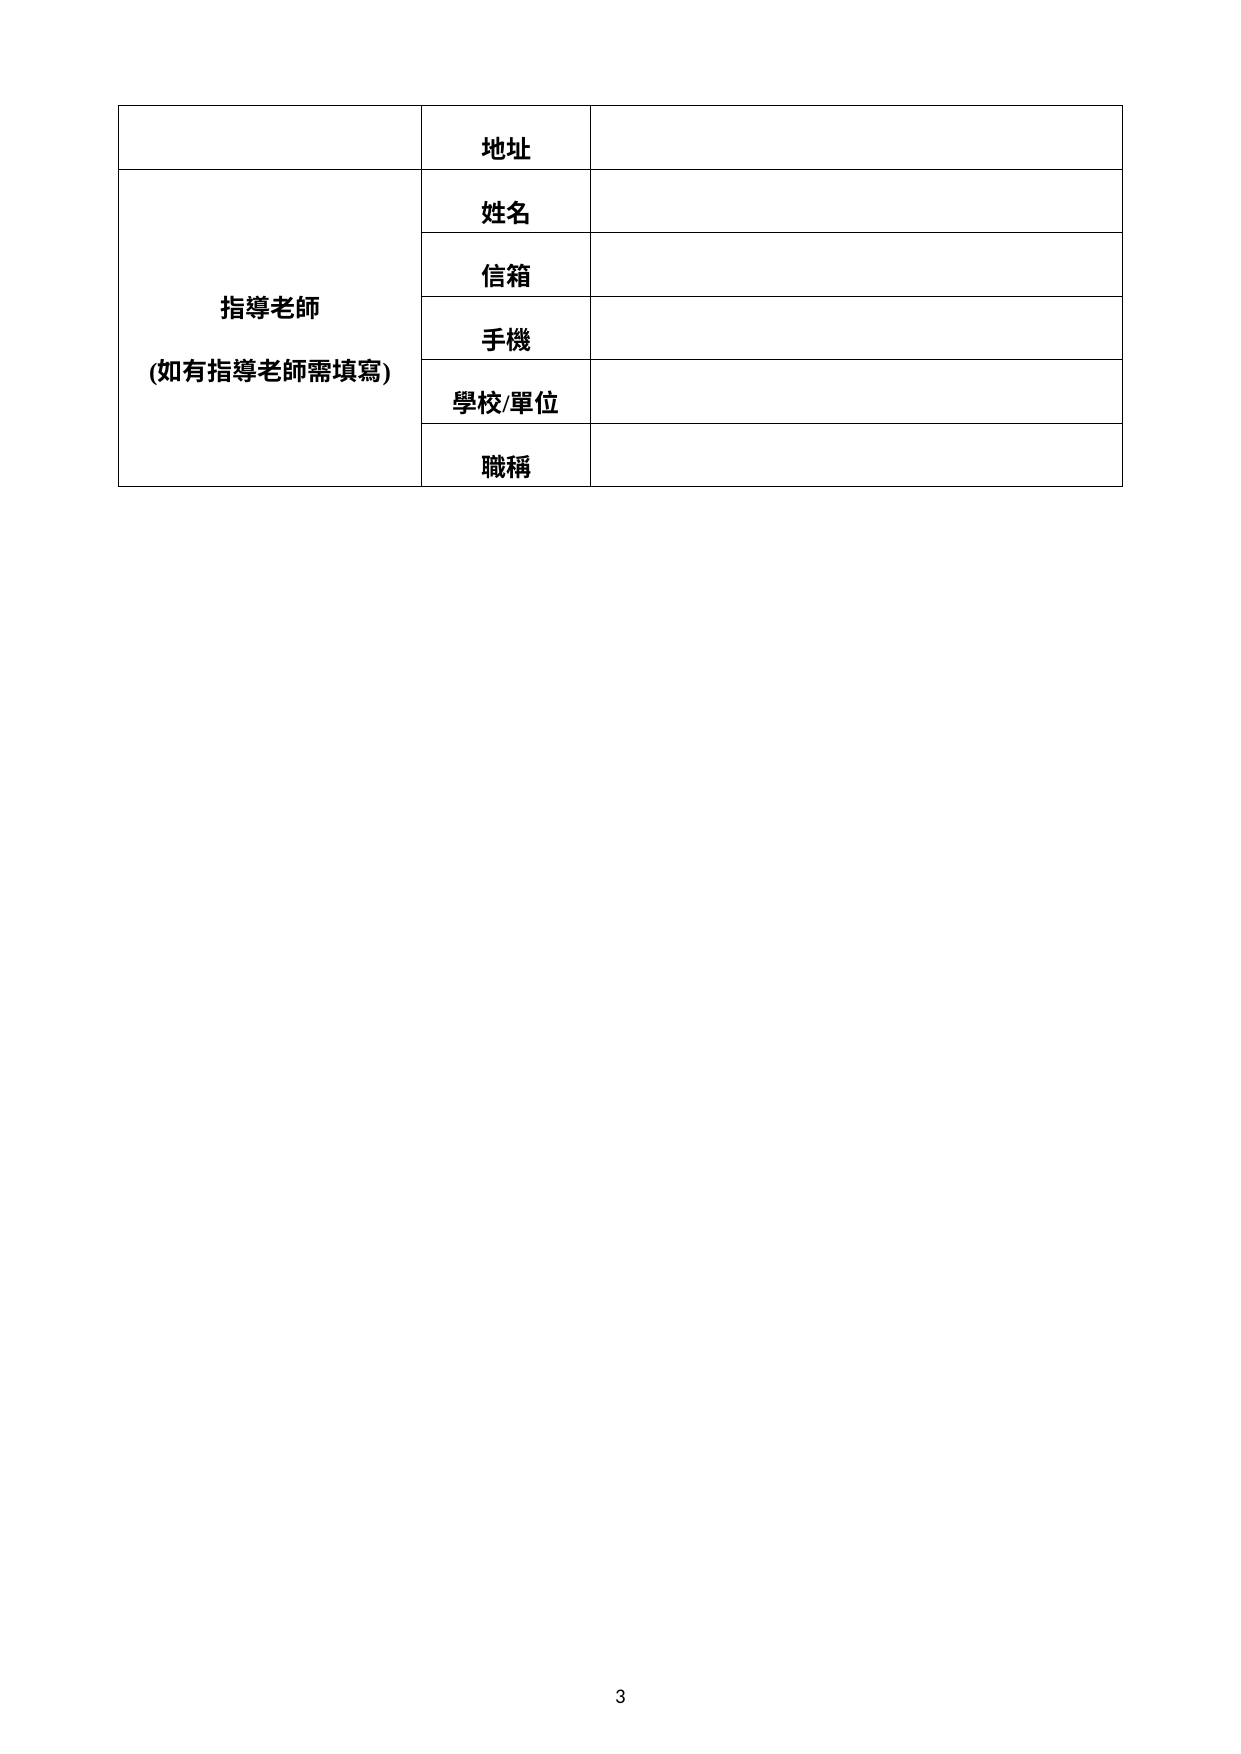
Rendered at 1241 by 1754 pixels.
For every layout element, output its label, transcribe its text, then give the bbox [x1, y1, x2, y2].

table_cell [119, 106, 421, 168]
table_cell [591, 360, 1122, 423]
table_cell [591, 297, 1122, 359]
table_cell [591, 424, 1122, 486]
table_cell 指導老師 (如有指導老師需填寫) [119, 170, 421, 486]
table_cell 職稱 [422, 424, 590, 486]
table_cell [591, 233, 1122, 296]
table_cell 手機 [422, 297, 590, 359]
table_cell 姓名 [422, 170, 590, 232]
table_cell 學校/單位 [422, 360, 590, 423]
table_cell [591, 170, 1122, 232]
table_cell 地址 [422, 106, 590, 168]
table_cell 信箱 [422, 233, 590, 296]
table_cell [591, 106, 1122, 168]
